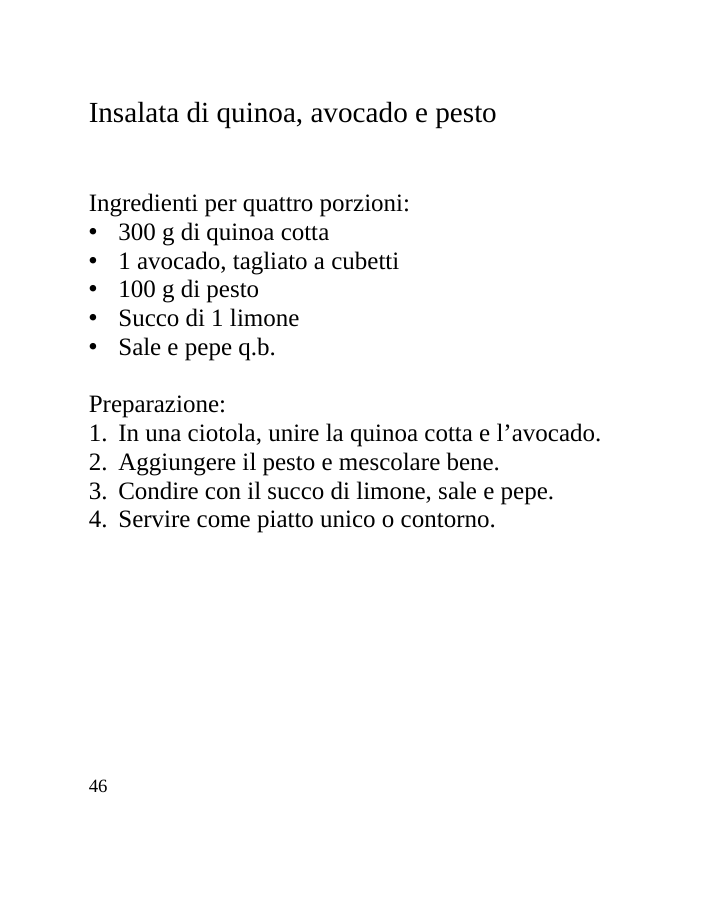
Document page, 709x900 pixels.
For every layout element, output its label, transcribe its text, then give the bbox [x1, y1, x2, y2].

list In una ciotola, unire la quinoa cotta e l’avocado. [88, 418, 620, 447]
list 1 avocado, tagliato a cubetti [88, 246, 620, 274]
list Succo di 1 limone [88, 303, 620, 332]
list Servire come piatto unico o contorno. [88, 504, 620, 533]
list Condire con il succo di limone, sale e pepe. [88, 476, 620, 504]
list 100 g di pesto [88, 274, 620, 303]
list 300 g di quinoa cotta [88, 217, 620, 246]
list Aggiungere il pesto e mescolare bene. [88, 447, 620, 476]
text Insalata di quinoa, avocado e pesto [88, 96, 620, 129]
text Preparazione: [88, 389, 620, 418]
text Ingredienti per quattro porzioni: [88, 188, 620, 217]
list Sale e pepe q.b. [88, 332, 620, 361]
